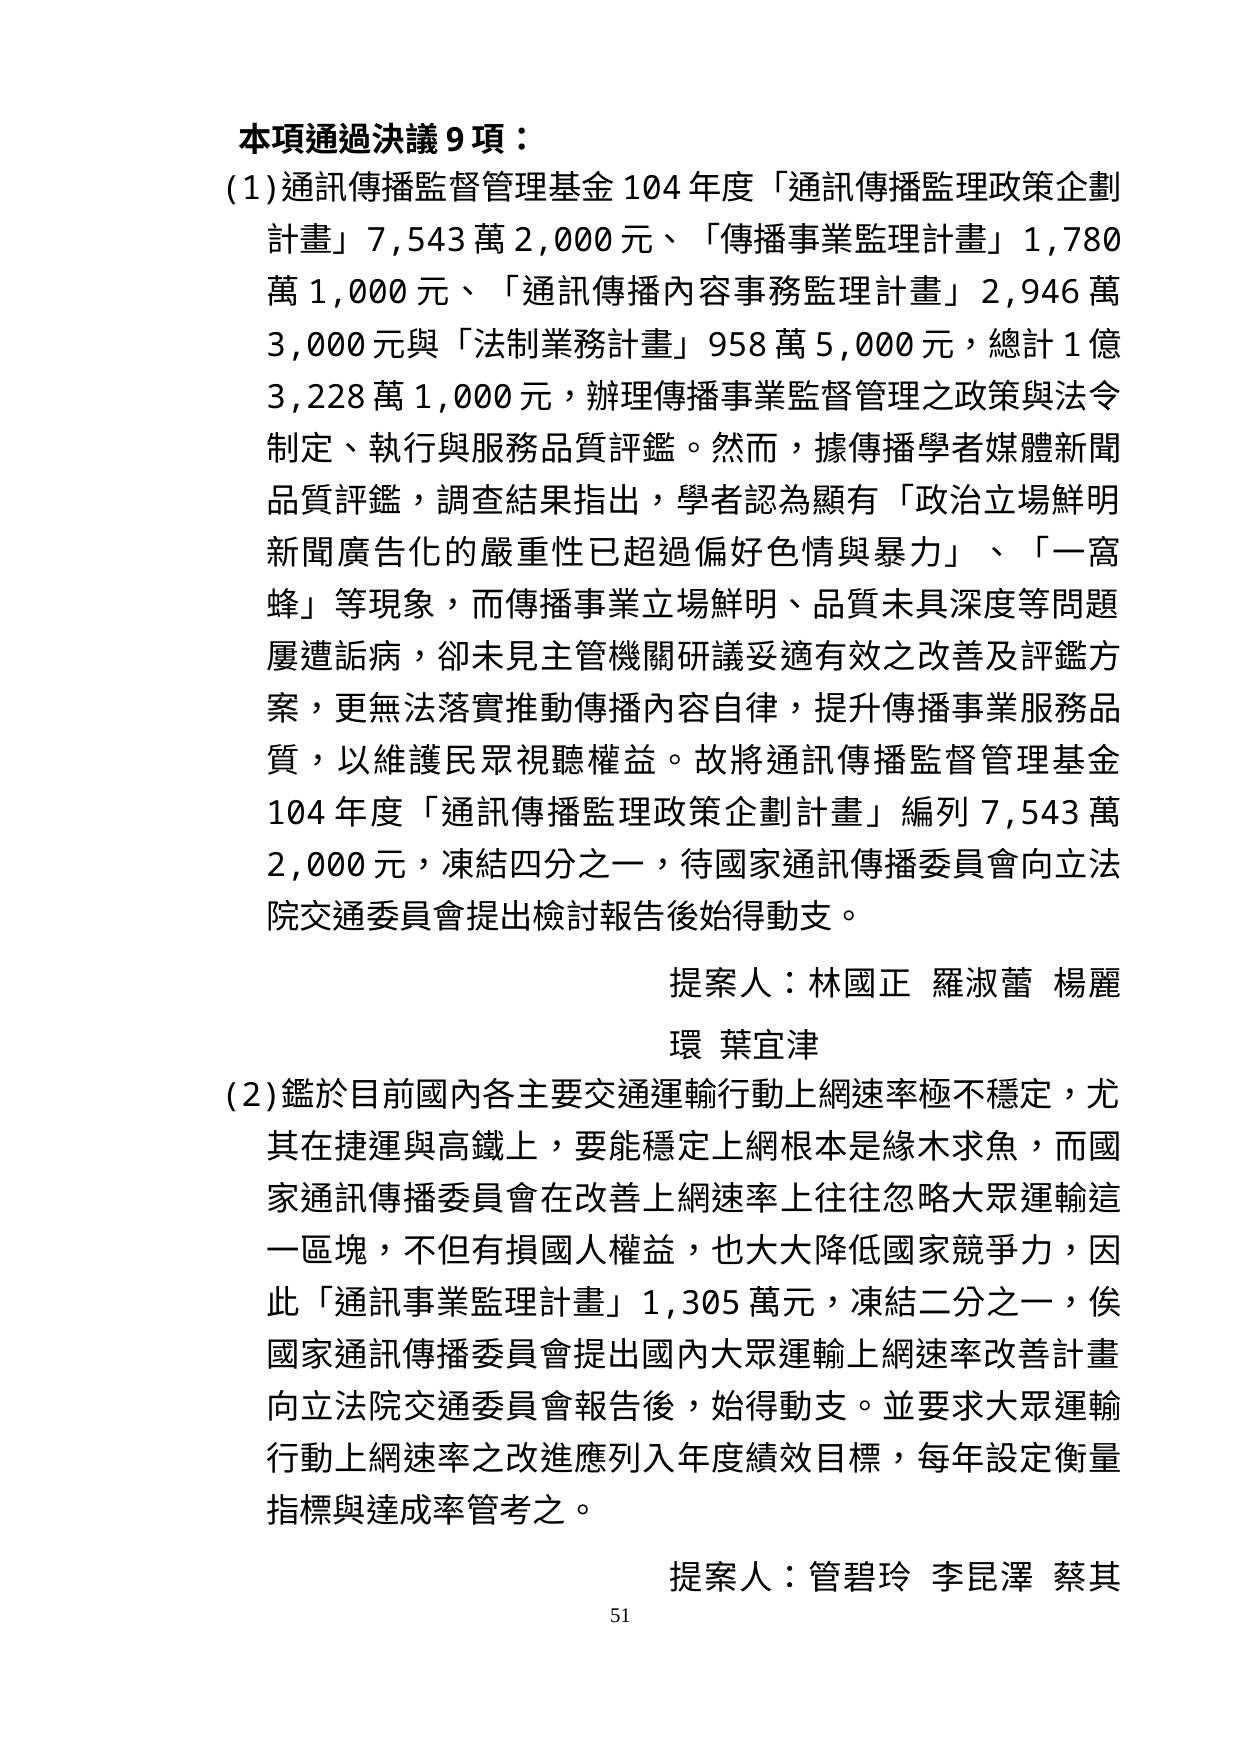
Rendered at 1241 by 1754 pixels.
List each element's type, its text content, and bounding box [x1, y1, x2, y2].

text 提案人：林國正 羅淑蕾 楊麗環 葉宜津 [669, 939, 1122, 1064]
text (1)通訊傳播監督管理基金104年度「通訊傳播監理政策企劃計畫」7,543萬2,000元、「傳播事業監理計畫」1,780萬1,000元、「通訊傳播內容事務監理計畫」2,946萬3,000元與「法制業務計畫」958萬5,000元，總計1億3,228萬1,000元，辦理傳播事業監督管理之政策與法令制定、執行與服務品質評鑑。然而，據傳播學者媒體新聞品質評鑑，調查結果指出，學者認為顯有「政治立場鮮明、新聞廣告化的嚴重性已超過偏好色情與暴力」、「一窩蜂」等現象，而傳播事業立場鮮明、品質未具深度等問題，屢遭詬病，卻未見主管機關研議妥適有效之改善及評鑑方案，更無法落實推動傳播內容自律，提升傳播事業服務品質，以維護民眾視聽權益。故將通訊傳播監督管理基金104年度「通訊傳播監理政策企劃計畫」編列7,543萬2,000元，凍結四分之一，待國家通訊傳播委員會向立法院交通委員會提出檢討報告後始得動支。 [221, 158, 1122, 939]
text 本項通過決議9項： [118, 96, 1122, 158]
text (2)鑑於目前國內各主要交通運輸行動上網速率極不穩定，尤其在捷運與高鐵上，要能穩定上網根本是緣木求魚，而國家通訊傳播委員會在改善上網速率上往往忽略大眾運輸這一區塊，不但有損國人權益，也大大降低國家競爭力，因此「通訊事業監理計畫」1,305萬元，凍結二分之一，俟國家通訊傳播委員會提出國內大眾運輸上網速率改善計畫，向立法院交通委員會報告後，始得動支。並要求大眾運輸行動上網速率之改進應列入年度績效目標，每年設定衡量指標與達成率管考之。 [221, 1064, 1122, 1533]
text 提案人：管碧玲 李昆澤 蔡其 [669, 1533, 1122, 1596]
